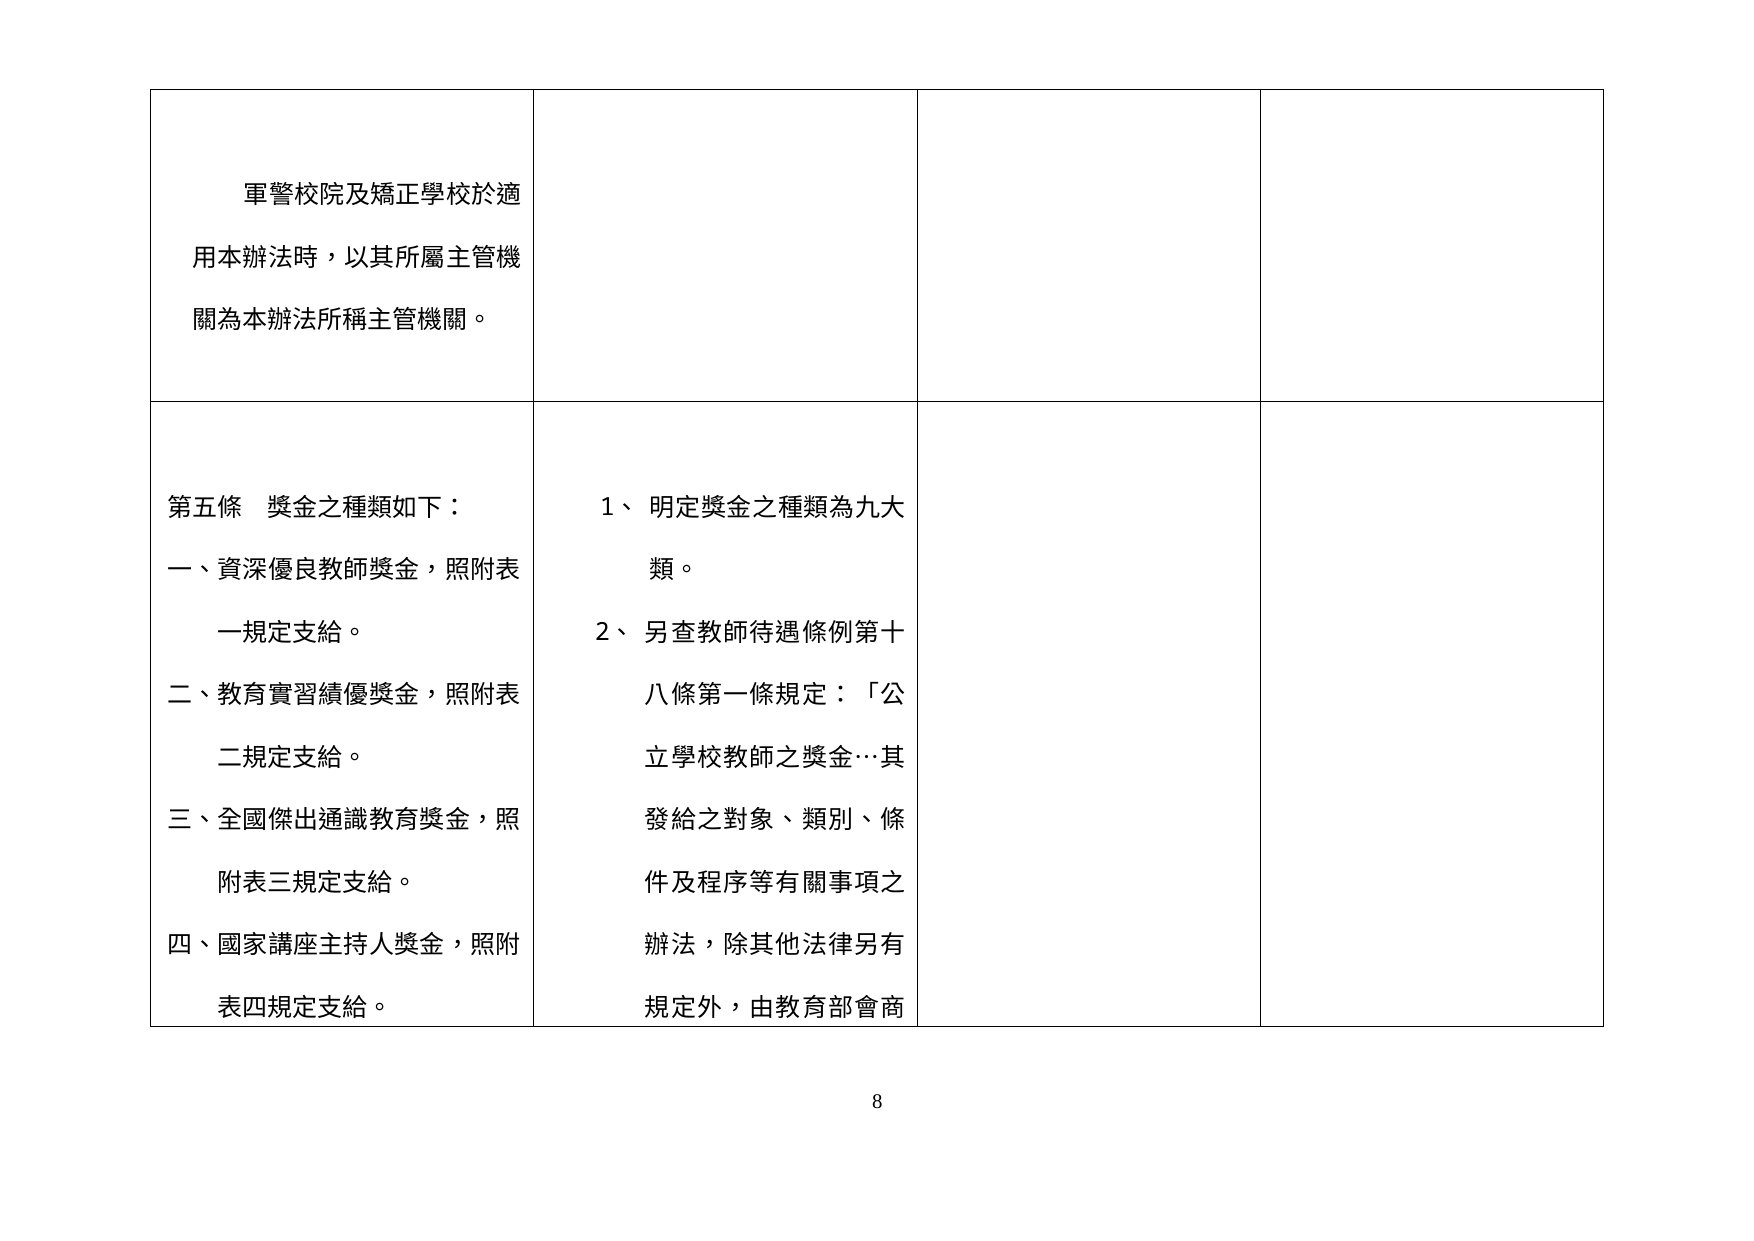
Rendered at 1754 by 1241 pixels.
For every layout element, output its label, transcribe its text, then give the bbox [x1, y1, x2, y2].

table_cell [534, 90, 917, 401]
table_cell 明定獎金之種類為九大類。 另查教師待遇條例第十八條第一條規定：「公立學校教師之獎金…其發給之對象、類別、條件及程序等有關事項之辦法，除其他法律另有規定外，由教育部會商 [534, 402, 917, 1026]
table_cell [1261, 90, 1603, 401]
table_cell 軍警校院及矯正學校於適用本辦法時，以其所屬主管機關為本辦法所稱主管機關。 [151, 90, 533, 401]
table_cell [918, 402, 1260, 1026]
table_cell 第五條 獎金之種類如下： 一、資深優良教師獎金，照附表一規定支給。 二、教育實習績優獎金，照附表二規定支給。 三、全國傑出通識教育獎金，照附表三規定支給。 四、國家講座主持人獎金，照附表四規定支給。 [151, 402, 533, 1026]
table_cell [918, 90, 1260, 401]
table_cell [1261, 402, 1603, 1026]
